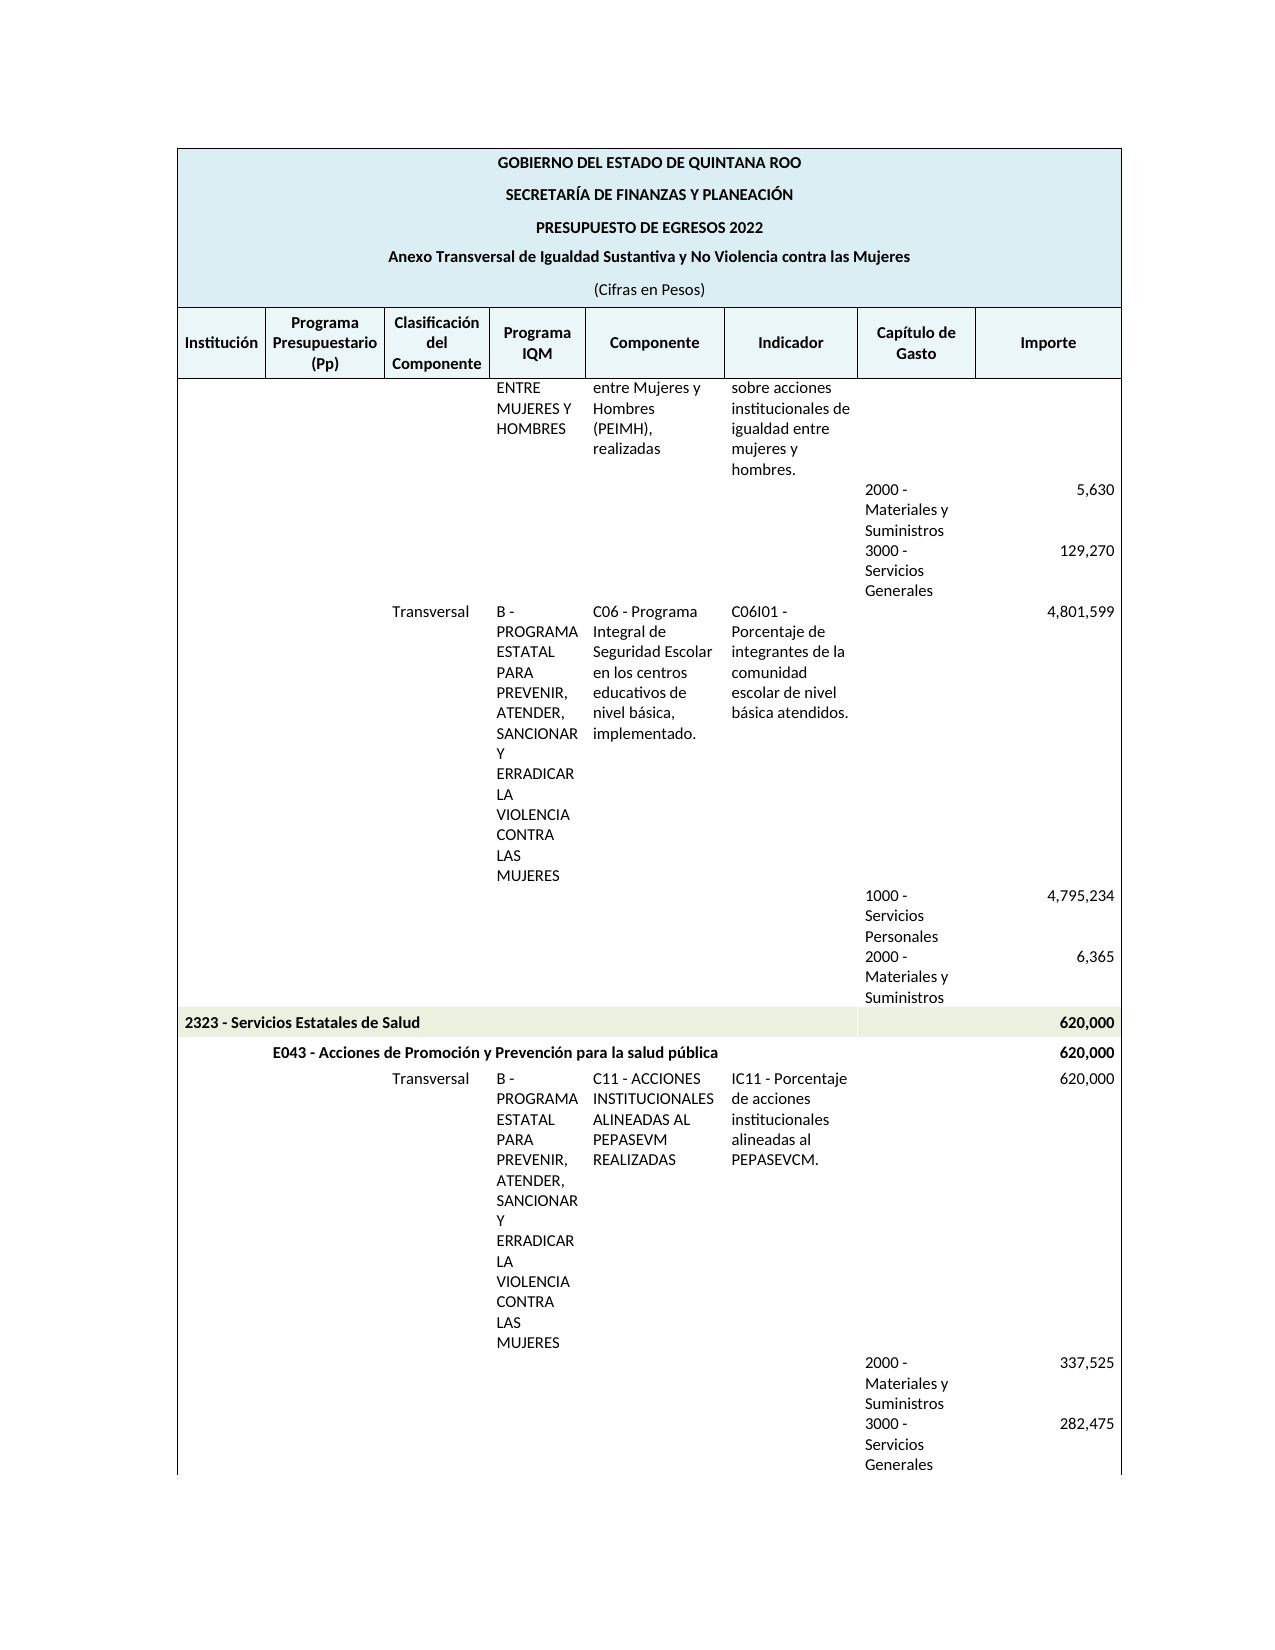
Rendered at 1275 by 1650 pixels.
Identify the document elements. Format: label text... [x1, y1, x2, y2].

table_cell [265, 1414, 385, 1474]
table_cell [489, 540, 586, 601]
table_cell [586, 1414, 724, 1474]
table_cell [724, 479, 857, 540]
table_cell [265, 885, 385, 946]
table_cell [178, 1068, 265, 1353]
table_cell 2000 - Materiales y Suministros [858, 946, 975, 1007]
table_cell B - PROGRAMA ESTATAL PARA PREVENIR, ATENDER, SANCIONAR Y ERRADICAR LA VIOLENCIA CONTRA LAS MUJERES [489, 601, 586, 885]
table_cell [385, 946, 489, 1007]
table_cell [265, 540, 385, 601]
table_cell [724, 1353, 857, 1413]
table_cell Indicador [725, 308, 857, 378]
table_cell [586, 946, 724, 1007]
table_cell Componente [586, 308, 724, 378]
table_cell [178, 1353, 265, 1413]
table_cell [385, 540, 489, 601]
table_cell [858, 379, 975, 479]
table_cell [178, 601, 265, 885]
table_cell [489, 479, 586, 540]
table_cell sobre acciones institucionales de igualdad entre mujeres y hombres. [724, 379, 857, 479]
table_cell Clasificación del Componente [385, 308, 489, 378]
table_cell E043 - Acciones de Promoción y Prevención para la salud pública [265, 1037, 975, 1068]
table_cell 129,270 [975, 540, 1121, 601]
table_cell [265, 379, 385, 479]
table_cell 2323 - Servicios Estatales de Salud [178, 1007, 857, 1037]
table_cell 2000 - Materiales y Suministros [858, 1353, 975, 1413]
table_cell 4,795,234 [975, 885, 1121, 946]
table_cell 337,525 [975, 1353, 1121, 1413]
table_cell [265, 1068, 385, 1353]
table_cell [385, 1414, 489, 1474]
table_cell [178, 540, 265, 601]
table_cell SECRETARÍA DE FINANZAS Y PLANEACIÓN [178, 177, 1121, 213]
table_cell [489, 885, 586, 946]
table_cell [724, 1414, 857, 1474]
table_cell [724, 885, 857, 946]
table_cell [489, 1414, 586, 1474]
table_cell 1000 - Servicios Personales [858, 885, 975, 946]
table_cell 6,365 [975, 946, 1121, 1007]
table_cell [489, 1353, 586, 1413]
table_cell B - PROGRAMA ESTATAL PARA PREVENIR, ATENDER, SANCIONAR Y ERRADICAR LA VIOLENCIA CONTRA LAS MUJERES [489, 1068, 586, 1353]
table_cell [975, 379, 1121, 479]
table_cell [858, 1007, 975, 1037]
table_cell 3000 - Servicios Generales [858, 1414, 975, 1474]
table_cell 620,000 [975, 1068, 1121, 1353]
table_cell [586, 885, 724, 946]
table_cell 620,000 [975, 1037, 1121, 1068]
table_cell [265, 946, 385, 1007]
table_cell Transversal [385, 1068, 489, 1353]
table_cell [724, 946, 857, 1007]
table_cell [385, 1353, 489, 1413]
table_cell Anexo Transversal de Igualdad Sustantiva y No Violencia contra las Mujeres [178, 242, 1121, 272]
table_cell 5,630 [975, 479, 1121, 540]
table_cell 2000 - Materiales y Suministros [858, 479, 975, 540]
table_cell C06I01 - Porcentaje de integrantes de la comunidad escolar de nivel básica atendidos. [724, 601, 857, 885]
table_cell [385, 479, 489, 540]
table_cell entre Mujeres y Hombres (PEIMH), realizadas [586, 379, 724, 479]
table_cell [178, 479, 265, 540]
table_cell (Cifras en Pesos) [178, 272, 1121, 307]
table_cell 620,000 [975, 1007, 1121, 1037]
table_cell Institución [178, 308, 265, 378]
table_cell [858, 601, 975, 885]
table_cell IC11 - Porcentaje de acciones institucionales alineadas al PEPASEVCM. [724, 1068, 857, 1353]
table_cell [586, 1353, 724, 1413]
table_cell [586, 479, 724, 540]
table_cell Programa IQM [490, 308, 585, 378]
table_cell [178, 946, 265, 1007]
table_cell [586, 540, 724, 601]
table_cell C11 - ACCIONES INSTITUCIONALES ALINEADAS AL PEPASEVM REALIZADAS [586, 1068, 724, 1353]
table_cell Programa Presupuestario (Pp) [266, 308, 384, 378]
table_cell [265, 601, 385, 885]
table_cell [178, 1414, 265, 1474]
table_cell [178, 1037, 265, 1068]
table_cell [489, 946, 586, 1007]
table_cell C06 - Programa Integral de Seguridad Escolar en los centros educativos de nivel básica, implementado. [586, 601, 724, 885]
table_cell [858, 1068, 975, 1353]
table_cell Capítulo de Gasto [858, 308, 975, 378]
table_cell [385, 885, 489, 946]
table_cell 282,475 [975, 1414, 1121, 1474]
table_cell 3000 - Servicios Generales [858, 540, 975, 601]
table_cell PRESUPUESTO DE EGRESOS 2022 [178, 213, 1121, 242]
table_cell [385, 379, 489, 479]
table_cell 4,801,599 [975, 601, 1121, 885]
table_header GOBIERNO DEL ESTADO DE QUINTANA ROO [178, 149, 1121, 177]
table_cell [265, 479, 385, 540]
table_cell ENTRE MUJERES Y HOMBRES [489, 379, 586, 479]
table_cell [178, 379, 265, 479]
table_cell [178, 885, 265, 946]
table_cell Transversal [385, 601, 489, 885]
table_cell Importe [976, 308, 1121, 378]
table_cell [724, 540, 857, 601]
table_cell [265, 1353, 385, 1413]
